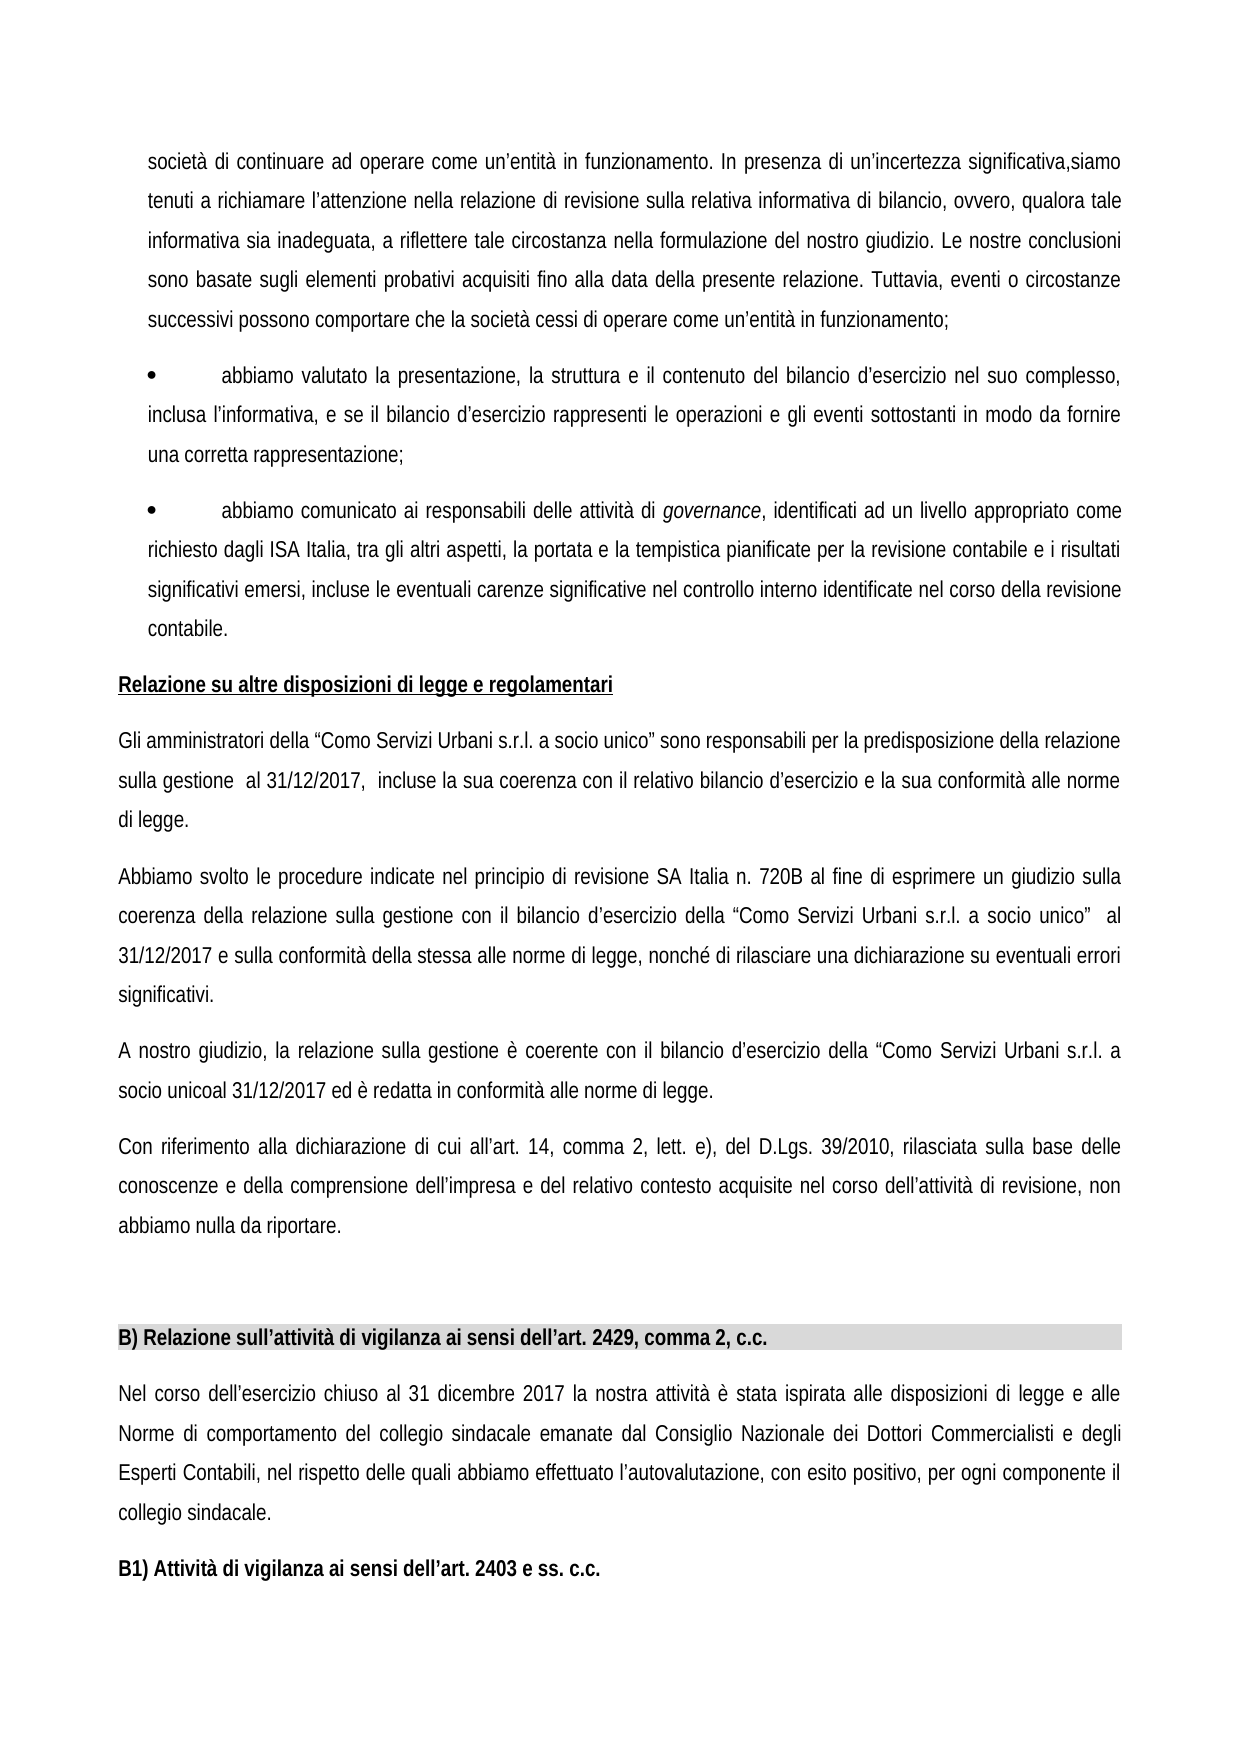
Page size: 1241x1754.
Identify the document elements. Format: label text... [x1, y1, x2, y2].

text Relazione su altre disposizioni di legge e regolamentari [118, 671, 1122, 698]
text Abbiamo svolto le procedure indicate nel principio di revisione SA Italia n. 720B al fine di esprimere un giudizio sulla coerenza della relazione sulla gestione con il bilancio d’esercizio della “Como Servizi Urbani s.r.l. a socio unico” al 31/12/2017 e sulla conformità della stessa alle norme di legge, nonché di rilasciare una dichiarazione su eventuali errori significativi. [118, 863, 1122, 1007]
text B1) Attività di vigilanza ai sensi dell’art. 2403 e ss. c.c. [118, 1555, 1122, 1581]
list società di continuare ad operare come un’entità in funzionamento. In presenza di un’incertezza significativa,siamo tenuti a richiamare l’attenzione nella relazione di revisione sulla relativa informativa di bilancio, ovvero, qualora tale informativa sia inadeguata, a riflettere tale circostanza nella formulazione del nostro giudizio. Le nostre conclusioni sono basate sugli elementi probativi acquisiti fino alla data della presente relazione. Tuttavia, eventi o circostanze successivi possono comportare che la società cessi di operare come un’entità in funzionamento; [148, 148, 1122, 332]
text A nostro giudizio, la relazione sulla gestione è coerente con il bilancio d’esercizio della “Como Servizi Urbani s.r.l. a socio unicoal 31/12/2017 ed è redatta in conformità alle norme di legge. [118, 1037, 1122, 1103]
text Gli amministratori della “Como Servizi Urbani s.r.l. a socio unico” sono responsabili per la predisposizione della relazione sulla gestione al 31/12/2017, incluse la sua coerenza con il relativo bilancio d’esercizio e la sua conformità alle norme di legge. [118, 727, 1122, 833]
text Con riferimento alla dichiarazione di cui all’art. 14, comma 2, lett. e), del D.Lgs. 39/2010, rilasciata sulla base delle conoscenze e della comprensione dell’impresa e del relativo contesto acquisite nel corso dell’attività di revisione, non abbiamo nulla da riportare. [118, 1133, 1122, 1238]
list abbiamo valutato la presentazione, la struttura e il contenuto del bilancio d’esercizio nel suo complesso, inclusa l’informativa, e se il bilancio d’esercizio rappresenti le operazioni e gli eventi sottostanti in modo da fornire una corretta rappresentazione; [148, 362, 1122, 467]
text Nel corso dell’esercizio chiuso al 31 dicembre 2017 la nostra attività è stata ispirata alle disposizioni di legge e alle Norme di comportamento del collegio sindacale emanate dal Consiglio Nazionale dei Dottori Commercialisti e degli Esperti Contabili, nel rispetto delle quali abbiamo effettuato l’autovalutazione, con esito positivo, per ogni componente il collegio sindacale. [118, 1380, 1122, 1525]
list abbiamo comunicato ai responsabili delle attività di governance, identificati ad un livello appropriato come richiesto dagli ISA Italia, tra gli altri aspetti, la portata e la tempistica pianificate per la revisione contabile e i risultati significativi emersi, incluse le eventuali carenze significative nel controllo interno identificate nel corso della revisione contabile. [148, 497, 1122, 642]
text B) Relazione sull’attività di vigilanza ai sensi dell’art. 2429, comma 2, c.c. [118, 1324, 1122, 1350]
